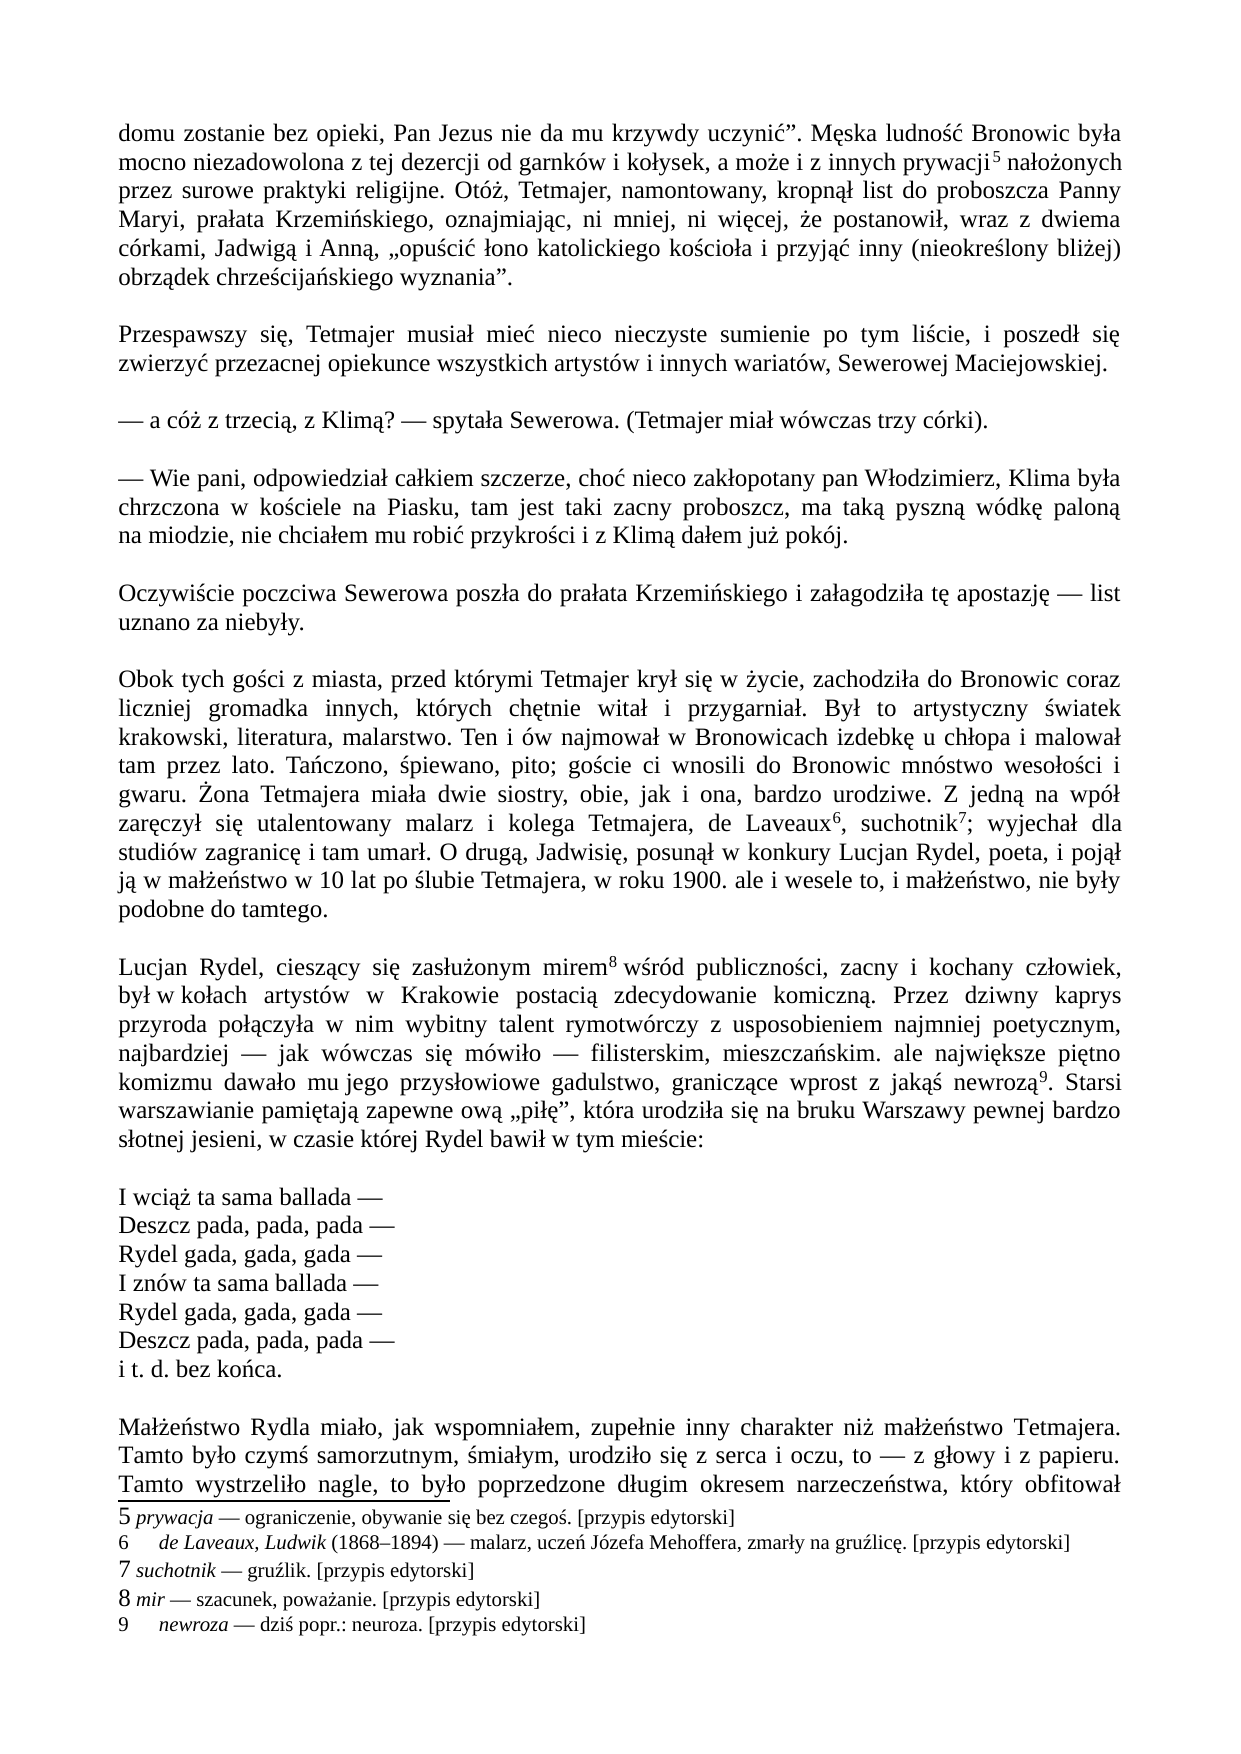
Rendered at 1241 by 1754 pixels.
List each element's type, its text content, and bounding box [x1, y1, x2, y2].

text de Laveaux, Ludwik (1868–1894) — malarz, uczeń Józefa Mehoffera, zmarły na gruźlicę. [przypis edytorski] [118, 1530, 1122, 1554]
text Deszcz pada, pada, pada — [118, 1211, 1122, 1239]
text i t. d. bez końca. [118, 1354, 1122, 1383]
text Obok tych gości z miasta, przed którymi Tetmajer krył się w życie, zachodziła do Bronowic coraz liczniej gromadka innych, których chętnie witał i przygarniał. Był to artystyczny światek krakowski, literatura, malarstwo. Ten i ów najmował w Bronowicach izdebkę u chłopa i malował tam przez lato. Tańczono, śpiewano, pito; goście ci wnosili do Bronowic mnóstwo wesołości i gwaru. Żona Tetmajera miała dwie siostry, obie, jak i ona, bardzo urodziwe. Z jedną na wpół zaręczył się utalentowany malarz i kolega Tetmajera, de Laveaux, suchotnik; wyjechał dla studiów zagranicę i tam umarł. O drugą, Jadwisię, posunął w konkury Lucjan Rydel, poeta, i pojął ją w małżeństwo w 10 lat po ślubie Tetmajera, w roku 1900. ale i wesele to, i małżeństwo, nie były podobne do tamtego. [118, 664, 1122, 923]
text Małżeństwo Rydla miało, jak wspomniałem, zupełnie inny charakter niż małżeństwo Tetmajera. Tamto było czymś samorzutnym, śmiałym, urodziło się z serca i oczu, to — z głowy i z papieru. Tamto wystrzeliło nagle, to było poprzedzone długim okresem narzeczeństwa, który obfitował [118, 1412, 1122, 1498]
text domu zostanie bez opieki, Pan Jezus nie da mu krzywdy uczynić”. Męska ludność Bronowic była mocno niezadowolona z tej dezercji od garnków i kołysek, a może i z innych prywacji nałożonych przez surowe praktyki religijne. Otóż, Tetmajer, namontowany, kropnął list do proboszcza Panny Maryi, prałata Krzemińskiego, oznajmiając, ni mniej, ni więcej, że postanowił, wraz z dwiema córkami, Jadwigą i Anną, „opuścić łono katolickiego kościoła i przyjąć inny (nieokreślony bliżej) obrządek chrześcijańskiego wyznania”. [118, 118, 1122, 291]
text Rydel gada, gada, gada — [118, 1297, 1122, 1326]
text Rydel gada, gada, gada — [118, 1239, 1122, 1268]
text Lucjan Rydel, cieszący się zasłużonym mirem wśród publiczności, zacny i kochany człowiek, był w kołach artystów w Krakowie postacią zdecydowanie komiczną. Przez dziwny kaprys przyroda połączyła w nim wybitny talent rymotwórczy z usposobieniem najmniej poetycznym, najbardziej — jak wówczas się mówiło — filisterskim, mieszczańskim. ale największe piętno komizmu dawało mu jego przysłowiowe gadulstwo, graniczące wprost z jakąś newrozą. Starsi warszawianie pamiętają zapewne ową „piłę”, która urodziła się na bruku Warszawy pewnej bardzo słotnej jesieni, w czasie której Rydel bawił w tym mieście: [118, 952, 1122, 1153]
text I znów ta sama ballada — [118, 1268, 1122, 1297]
text Deszcz pada, pada, pada — [118, 1326, 1122, 1354]
text mir — szacunek, poważanie. [przypis edytorski] [118, 1583, 1122, 1612]
text Przespawszy się, Tetmajer musiał mieć nieco nieczyste sumienie po tym liście, i poszedł się zwierzyć przezacnej opiekunce wszystkich artystów i innych wariatów, Sewerowej Maciejowskiej. [118, 319, 1122, 377]
text — Wie pani, odpowiedział całkiem szczerze, choć nieco zakłopotany pan Włodzimierz, Klima była chrzczona w kościele na Piasku, tam jest taki zacny proboszcz, ma taką pyszną wódkę paloną na miodzie, nie chciałem mu robić przykrości i z Klimą dałem już pokój. [118, 463, 1122, 549]
text — a cóż z trzecią, z Klimą? — spytała Sewerowa. (Tetmajer miał wówczas trzy córki). [118, 406, 1122, 434]
text Oczywiście poczciwa Sewerowa poszła do prałata Krzemińskiego i załagodziła tę apostazję — list uznano za niebyły. [118, 578, 1122, 636]
text I wciąż ta sama ballada — [118, 1182, 1122, 1211]
text newroza — dziś popr.: neuroza. [przypis edytorski] [118, 1612, 1122, 1636]
text prywacja — ograniczenie, obywanie się bez czegoś. [przypis edytorski] [118, 1501, 1122, 1530]
text suchotnik — gruźlik. [przypis edytorski] [118, 1554, 1122, 1583]
